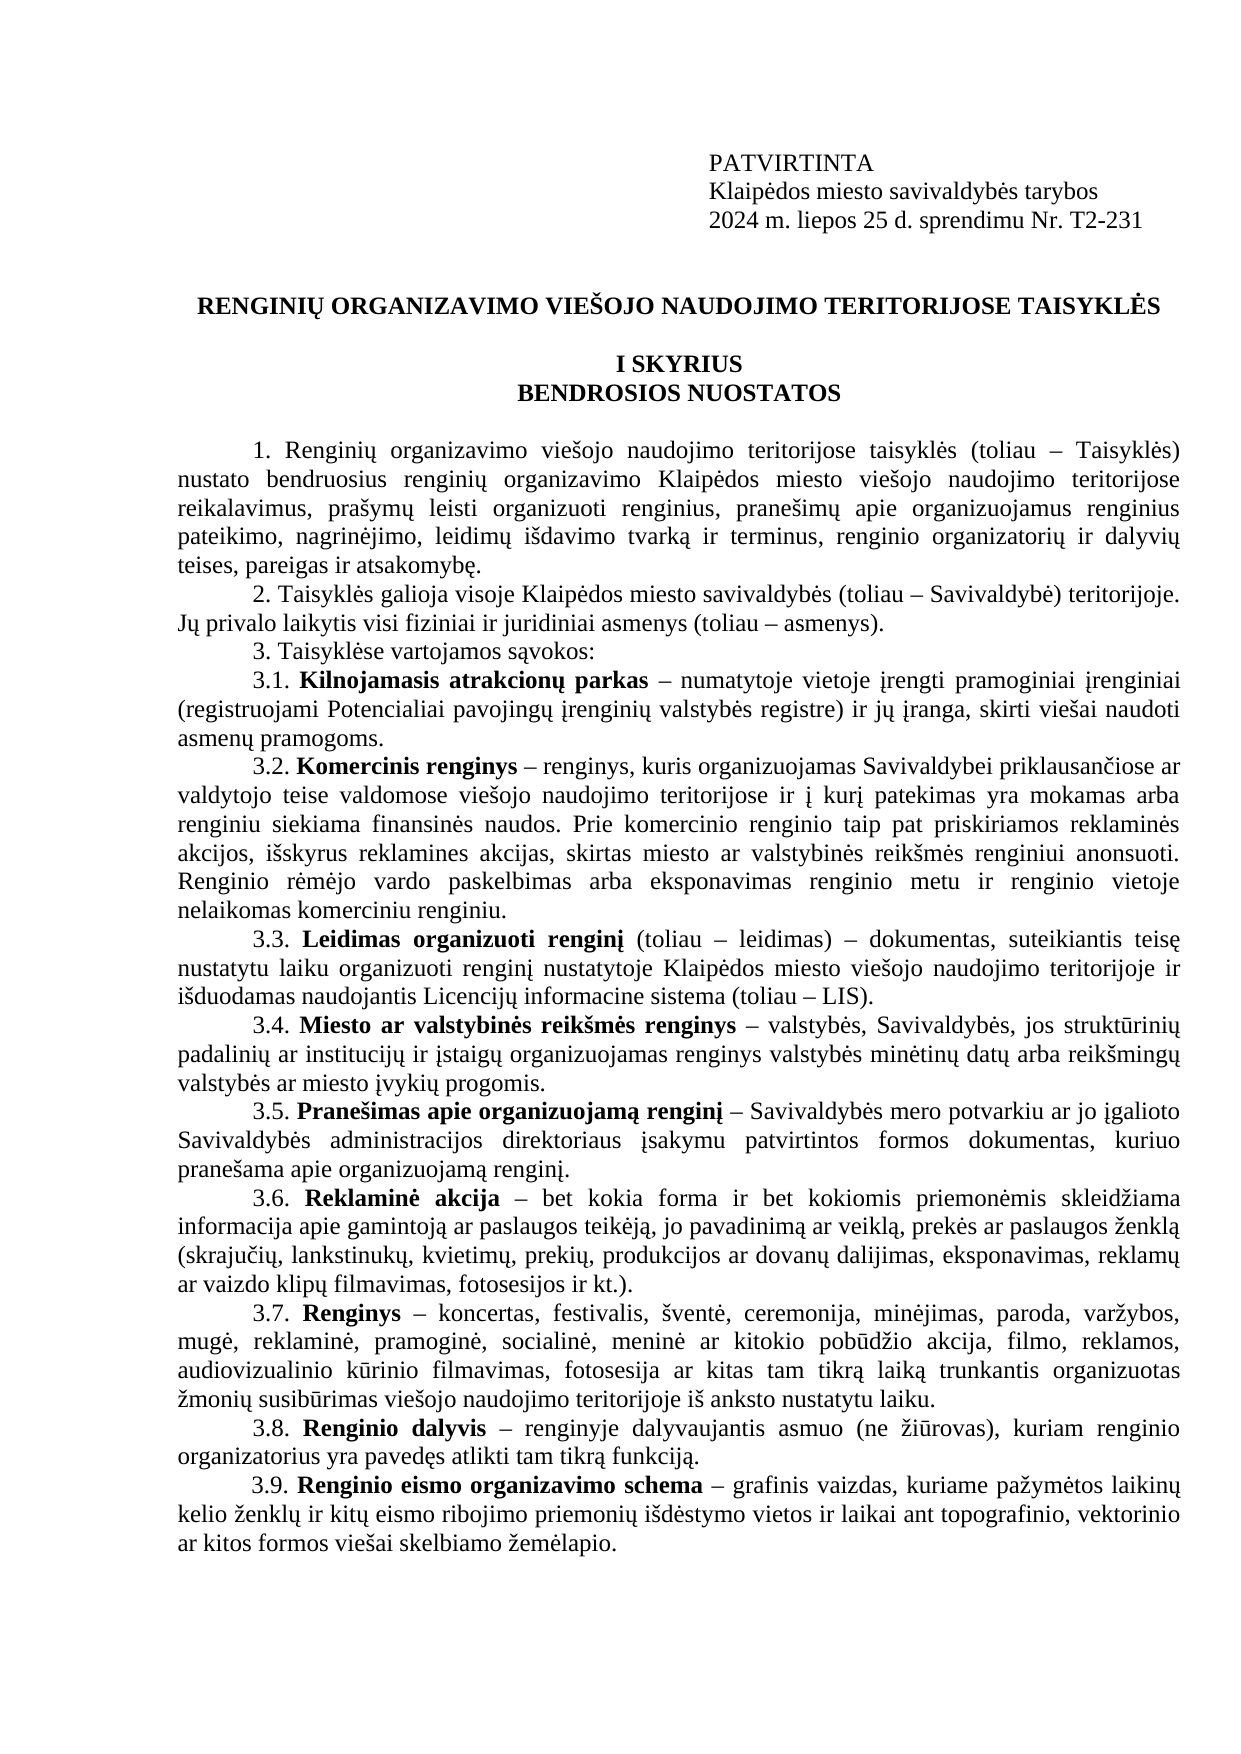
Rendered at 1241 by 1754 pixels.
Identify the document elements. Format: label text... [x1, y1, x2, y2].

text 1. Renginių organizavimo viešojo naudojimo teritorijose taisyklės (toliau – Taisyklės) nustato bendruosius renginių organizavimo Klaipėdos miesto viešojo naudojimo teritorijose reikalavimus, prašymų leisti organizuoti renginius, pranešimų apie organizuojamus renginius pateikimo, nagrinėjimo, leidimų išdavimo tvarką ir terminus, renginio organizatorių ir dalyvių teises, pareigas ir atsakomybę. [177, 435, 1181, 579]
text 2. Taisyklės galioja visoje Klaipėdos miesto savivaldybės (toliau – Savivaldybė) teritorijoje. Jų privalo laikytis visi fiziniai ir juridiniai asmenys (toliau – asmenys). [177, 579, 1181, 636]
text 3. Taisyklėse vartojamos sąvokos: [177, 636, 1181, 665]
text 3.9. Renginio eismo organizavimo schema – grafinis vaizdas, kuriame pažymėtos laikinų kelio ženklų ir kitų eismo ribojimo priemonių išdėstymo vietos ir laikai ant topografinio, vektorinio ar kitos formos viešai skelbiamo žemėlapio. [177, 1470, 1181, 1556]
text 3.5. Pranešimas apie organizuojamą renginį – Savivaldybės mero potvarkiu ar jo įgalioto Savivaldybės administracijos direktoriaus įsakymu patvirtintos formos dokumentas, kuriuo pranešama apie organizuojamą renginį. [177, 1096, 1181, 1183]
text 3.6. Reklaminė akcija – bet kokia forma ir bet kokiomis priemonėmis skleidžiama informacija apie gamintoją ar paslaugos teikėją, jo pavadinimą ar veiklą, prekės ar paslaugos ženklą (skrajučių, lankstinukų, kvietimų, prekių, produkcijos ar dovanų dalijimas, eksponavimas, reklamų ar vaizdo klipų filmavimas, fotosesijos ir kt.). [177, 1183, 1181, 1298]
subtitle I SKYRIUS [177, 349, 1181, 378]
text 3.2. Komercinis renginys – renginys, kuris organizuojamas Savivaldybei priklausančiose ar valdytojo teise valdomose viešojo naudojimo teritorijose ir į kurį patekimas yra mokamas arba renginiu siekiama finansinės naudos. Prie komercinio renginio taip pat priskiriamos reklaminės akcijos, išskyrus reklamines akcijas, skirtas miesto ar valstybinės reikšmės renginiui anonsuoti. Renginio rėmėjo vardo paskelbimas arba eksponavimas renginio metu ir renginio vietoje nelaikomas komerciniu renginiu. [177, 751, 1181, 924]
subtitle Bendrosios nuostatos [177, 378, 1181, 406]
text Klaipėdos miesto savivaldybės tarybos [177, 176, 1181, 205]
text 3.1. Kilnojamasis atrakcionų parkas – numatytoje vietoje įrengti pramoginiai įrenginiai (registruojami Potencialiai pavojingų įrenginių valstybės registre) ir jų įranga, skirti viešai naudoti asmenų pramogoms. [177, 665, 1181, 751]
text RENGINIŲ ORGANIZAVIMO VIEŠOJO NAUDOJIMO TERITORIJOSE TAISYKLĖS [177, 291, 1181, 320]
text 2024 m. liepos 25 d. sprendimu Nr. T2-231 [177, 205, 1181, 234]
text PATVIRTINTA [177, 148, 1181, 176]
text 3.4. Miesto ar valstybinės reikšmės renginys – valstybės, Savivaldybės, jos struktūrinių padalinių ar institucijų ir įstaigų organizuojamas renginys valstybės minėtinų datų arba reikšmingų valstybės ar miesto įvykių progomis. [177, 1010, 1181, 1096]
text 3.3. Leidimas organizuoti renginį (toliau – leidimas) – dokumentas, suteikiantis teisę nustatytu laiku organizuoti renginį nustatytoje Klaipėdos miesto viešojo naudojimo teritorijoje ir išduodamas naudojantis Licencijų informacine sistema (toliau – LIS). [177, 924, 1181, 1010]
text 3.7. Renginys – koncertas, festivalis, šventė, ceremonija, minėjimas, paroda, varžybos, mugė, reklaminė, pramoginė, socialinė, meninė ar kitokio pobūdžio akcija, filmo, reklamos, audiovizualinio kūrinio filmavimas, fotosesija ar kitas tam tikrą laiką trunkantis organizuotas žmonių susibūrimas viešojo naudojimo teritorijoje iš anksto nustatytu laiku. [177, 1298, 1181, 1413]
text 3.8. Renginio dalyvis – renginyje dalyvaujantis asmuo (ne žiūrovas), kuriam renginio organizatorius yra pavedęs atlikti tam tikrą funkciją. [177, 1413, 1181, 1470]
